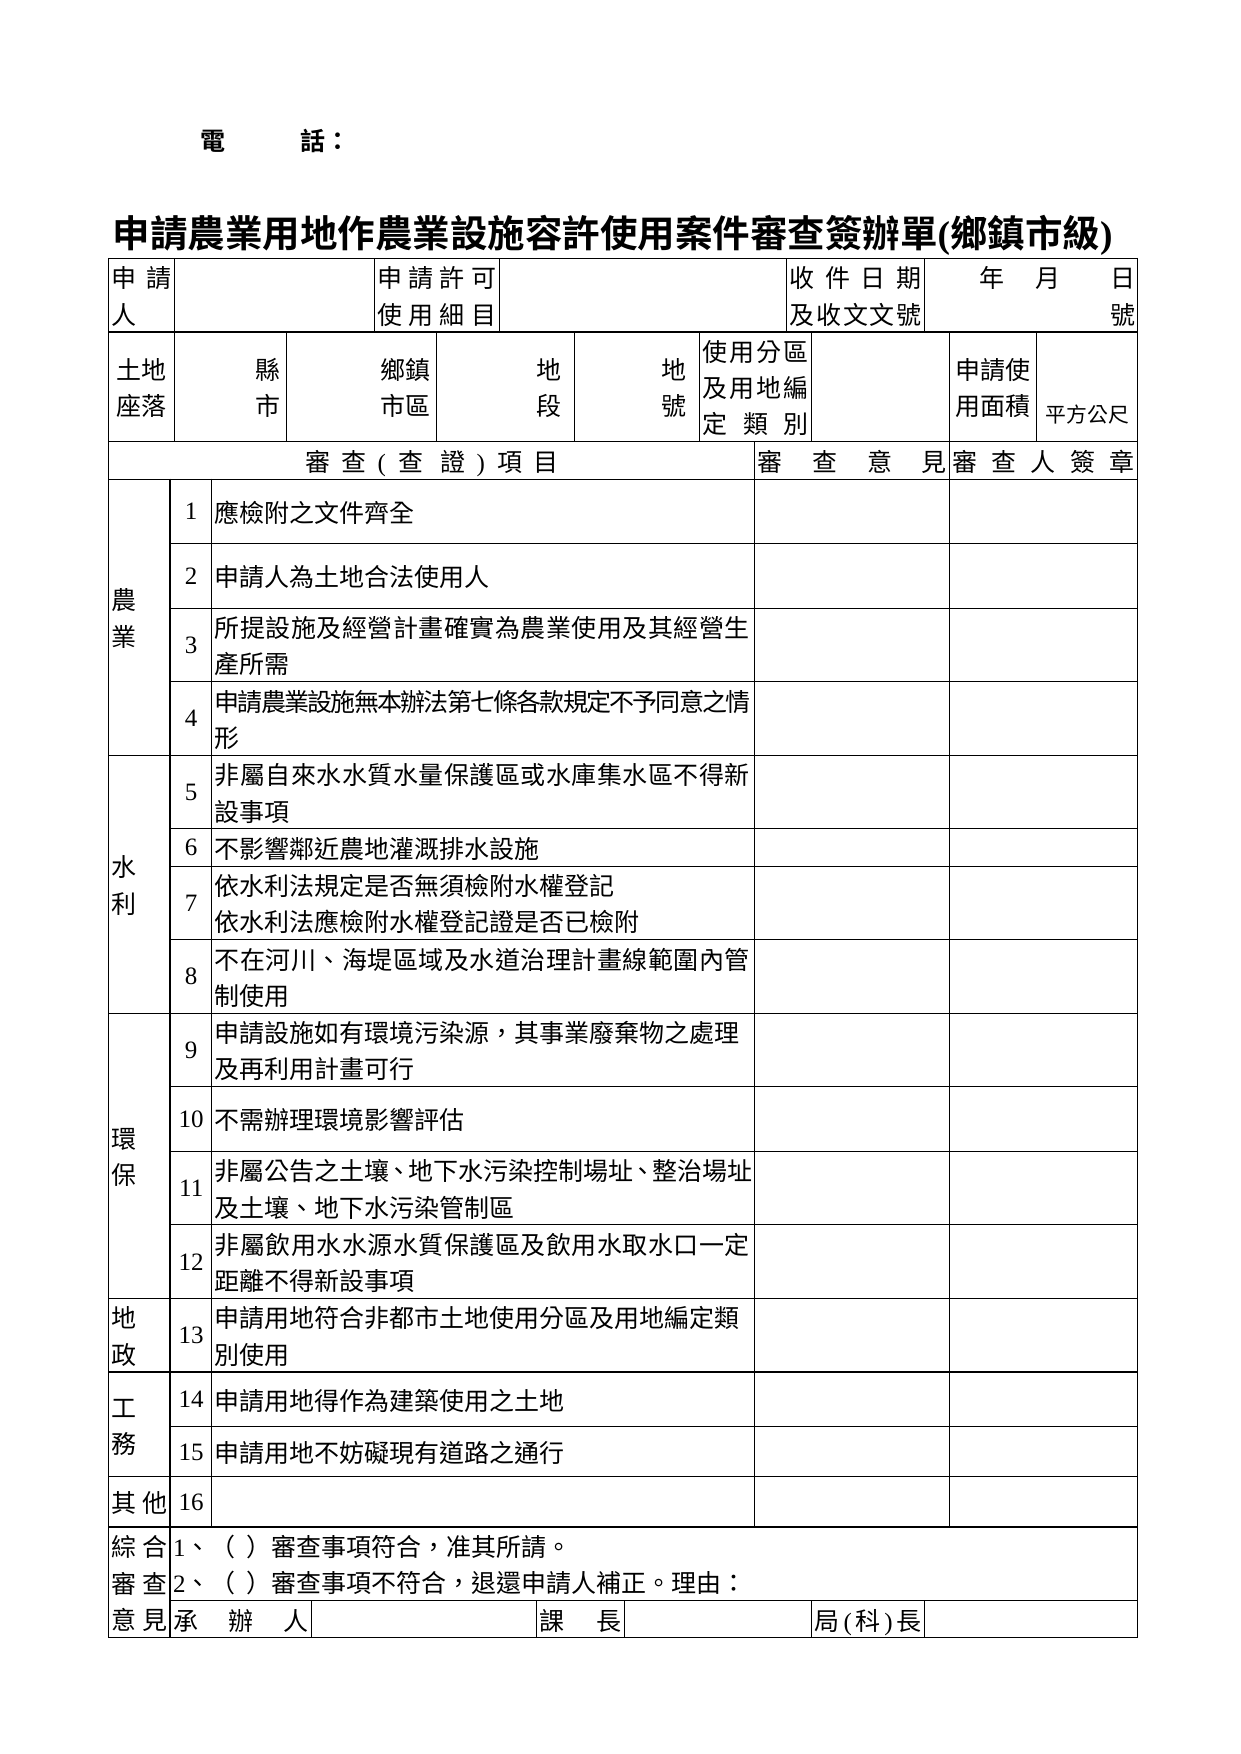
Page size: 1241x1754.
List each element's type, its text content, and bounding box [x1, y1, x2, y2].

table_cell 地段 [524, 333, 574, 441]
table_cell [950, 609, 1137, 681]
table_cell 所提設施及經營計畫確實為農業使用及其經營生產所需 [212, 609, 754, 681]
table_cell [755, 544, 949, 608]
table_cell [755, 1152, 949, 1224]
text 電 話： [200, 121, 1137, 158]
table_cell 2 [171, 544, 211, 608]
table_cell [812, 333, 949, 441]
table_cell 平方公尺 [1037, 384, 1137, 441]
table_header 年 月 日 號 [925, 259, 1137, 331]
table_cell 不在河川、海堤區域及水道治理計畫線範圍內管制使用 [212, 940, 754, 1013]
table_cell 16 [171, 1477, 211, 1526]
table_cell [755, 1477, 949, 1526]
table_cell [950, 1373, 1137, 1426]
table_cell [755, 829, 949, 866]
table_cell [755, 756, 949, 828]
table_cell 使用分區及用地編定類別 [700, 333, 811, 441]
table_cell [755, 1087, 949, 1151]
table_cell 1、（ ）審查事項符合，准其所請。 2、（ ）審查事項不符合，退還申請人補正。理由： [171, 1528, 1137, 1600]
table_cell 其他 [109, 1477, 169, 1526]
table_cell [755, 1225, 949, 1298]
table_cell 申請用地不妨礙現有道路之通行 [212, 1427, 754, 1476]
table_cell 承辦人 [171, 1601, 311, 1637]
table_cell 4 [171, 682, 211, 755]
table_cell 15 [171, 1427, 211, 1476]
table_cell [625, 1601, 811, 1637]
table_cell [950, 829, 1137, 866]
table_cell [755, 1299, 949, 1371]
table_cell 局(科)長 [812, 1601, 924, 1637]
table_cell 7 [171, 867, 211, 939]
table_cell 工 務 [109, 1373, 169, 1476]
table_cell 非屬飲用水水源水質保護區及飲用水取水口一定距離不得新設事項 [212, 1225, 754, 1298]
table_cell [950, 1427, 1137, 1476]
table_cell 審查意見 [755, 442, 949, 478]
table_cell [755, 609, 949, 681]
text 申請農業用地作農業設施容許使用案件審查簽辦單(鄉鎮市級) [112, 204, 1137, 258]
table_cell [755, 1373, 949, 1426]
table_cell [755, 867, 949, 939]
table_cell 申請用地得作為建築使用之土地 [212, 1373, 754, 1426]
table_cell [755, 682, 949, 755]
table_cell 土地 座落 [109, 333, 174, 441]
table_cell 水 利 [109, 756, 169, 1013]
table_cell 6 [171, 829, 211, 866]
table_cell 3 [171, 609, 211, 681]
table_cell [175, 333, 249, 441]
table_header 收件日期 及收文文號 [787, 259, 924, 331]
table_cell 12 [171, 1225, 211, 1298]
table_cell 地 政 [109, 1299, 169, 1371]
table_cell 申請設施如有環境污染源，其事業廢棄物之處理及再利用計畫可行 [212, 1014, 754, 1086]
table_cell 10 [171, 1087, 211, 1151]
table_header 申請人 [109, 259, 174, 331]
table_cell 不影響鄰近農地灌溉排水設施 [212, 829, 754, 866]
table_cell 13 [171, 1299, 211, 1371]
table_cell [950, 1477, 1137, 1526]
table_cell 14 [171, 1373, 211, 1426]
table_cell [287, 333, 374, 441]
table_cell 應檢附之文件齊全 [212, 480, 754, 543]
table_cell 9 [171, 1014, 211, 1086]
table_cell [950, 544, 1137, 608]
table_cell 綜合審查意見 [109, 1528, 169, 1637]
table_cell 農 業 [109, 480, 169, 755]
table_cell [755, 1014, 949, 1086]
table_cell 8 [171, 940, 211, 1013]
table_cell [437, 333, 524, 441]
table_cell 審 查 ( 查 證 ) 項 目 [109, 442, 754, 478]
table_cell 地號 [649, 333, 699, 441]
table_cell [950, 867, 1137, 939]
table_cell [755, 1427, 949, 1476]
table_cell 不需辦理環境影響評估 [212, 1087, 754, 1151]
table_cell 非屬自來水水質水量保護區或水庫集水區不得新設事項 [212, 756, 754, 828]
table_cell [950, 1087, 1137, 1151]
table_cell [950, 1014, 1137, 1086]
table_cell [950, 940, 1137, 1013]
table_cell 申請用地符合非都市土地使用分區及用地編定類別使用 [212, 1299, 754, 1371]
table_cell [950, 682, 1137, 755]
table_cell [950, 480, 1137, 543]
table_cell 11 [171, 1152, 211, 1224]
table_cell [755, 480, 949, 543]
table_cell 課長 [537, 1601, 624, 1637]
table_cell 申請人為土地合法使用人 [212, 544, 754, 608]
table_cell [925, 1601, 1137, 1637]
table_cell [1037, 333, 1137, 384]
table_header [500, 259, 786, 331]
table_cell 環 保 [109, 1014, 169, 1298]
table_cell [312, 1601, 536, 1637]
table_cell 依水利法規定是否無須檢附水權登記 依水利法應檢附水權登記證是否已檢附 [212, 867, 754, 939]
table_cell [950, 756, 1137, 828]
table_cell 縣 市 [249, 333, 286, 441]
table_header [175, 259, 374, 331]
table_cell [212, 1477, 754, 1526]
table_header 申請許可 使用細目 [375, 259, 499, 331]
table_cell [755, 940, 949, 1013]
table_cell 非屬公告之土壤、地下水污染控制場址、整治場址及土壤、地下水污染管制區 [212, 1152, 754, 1224]
table_cell 5 [171, 756, 211, 828]
table_cell [950, 1152, 1137, 1224]
table_cell 申請使用面積 [950, 333, 1036, 441]
table_cell 鄉鎮 市區 [374, 333, 436, 441]
table_cell [950, 1225, 1137, 1298]
table_cell 審查人簽章 [950, 442, 1137, 478]
table_cell 1 [171, 480, 211, 543]
table_cell 申請農業設施無本辦法第七條各款規定不予同意之情形 [212, 682, 754, 755]
table_cell [950, 1299, 1137, 1371]
table_cell [575, 333, 649, 441]
